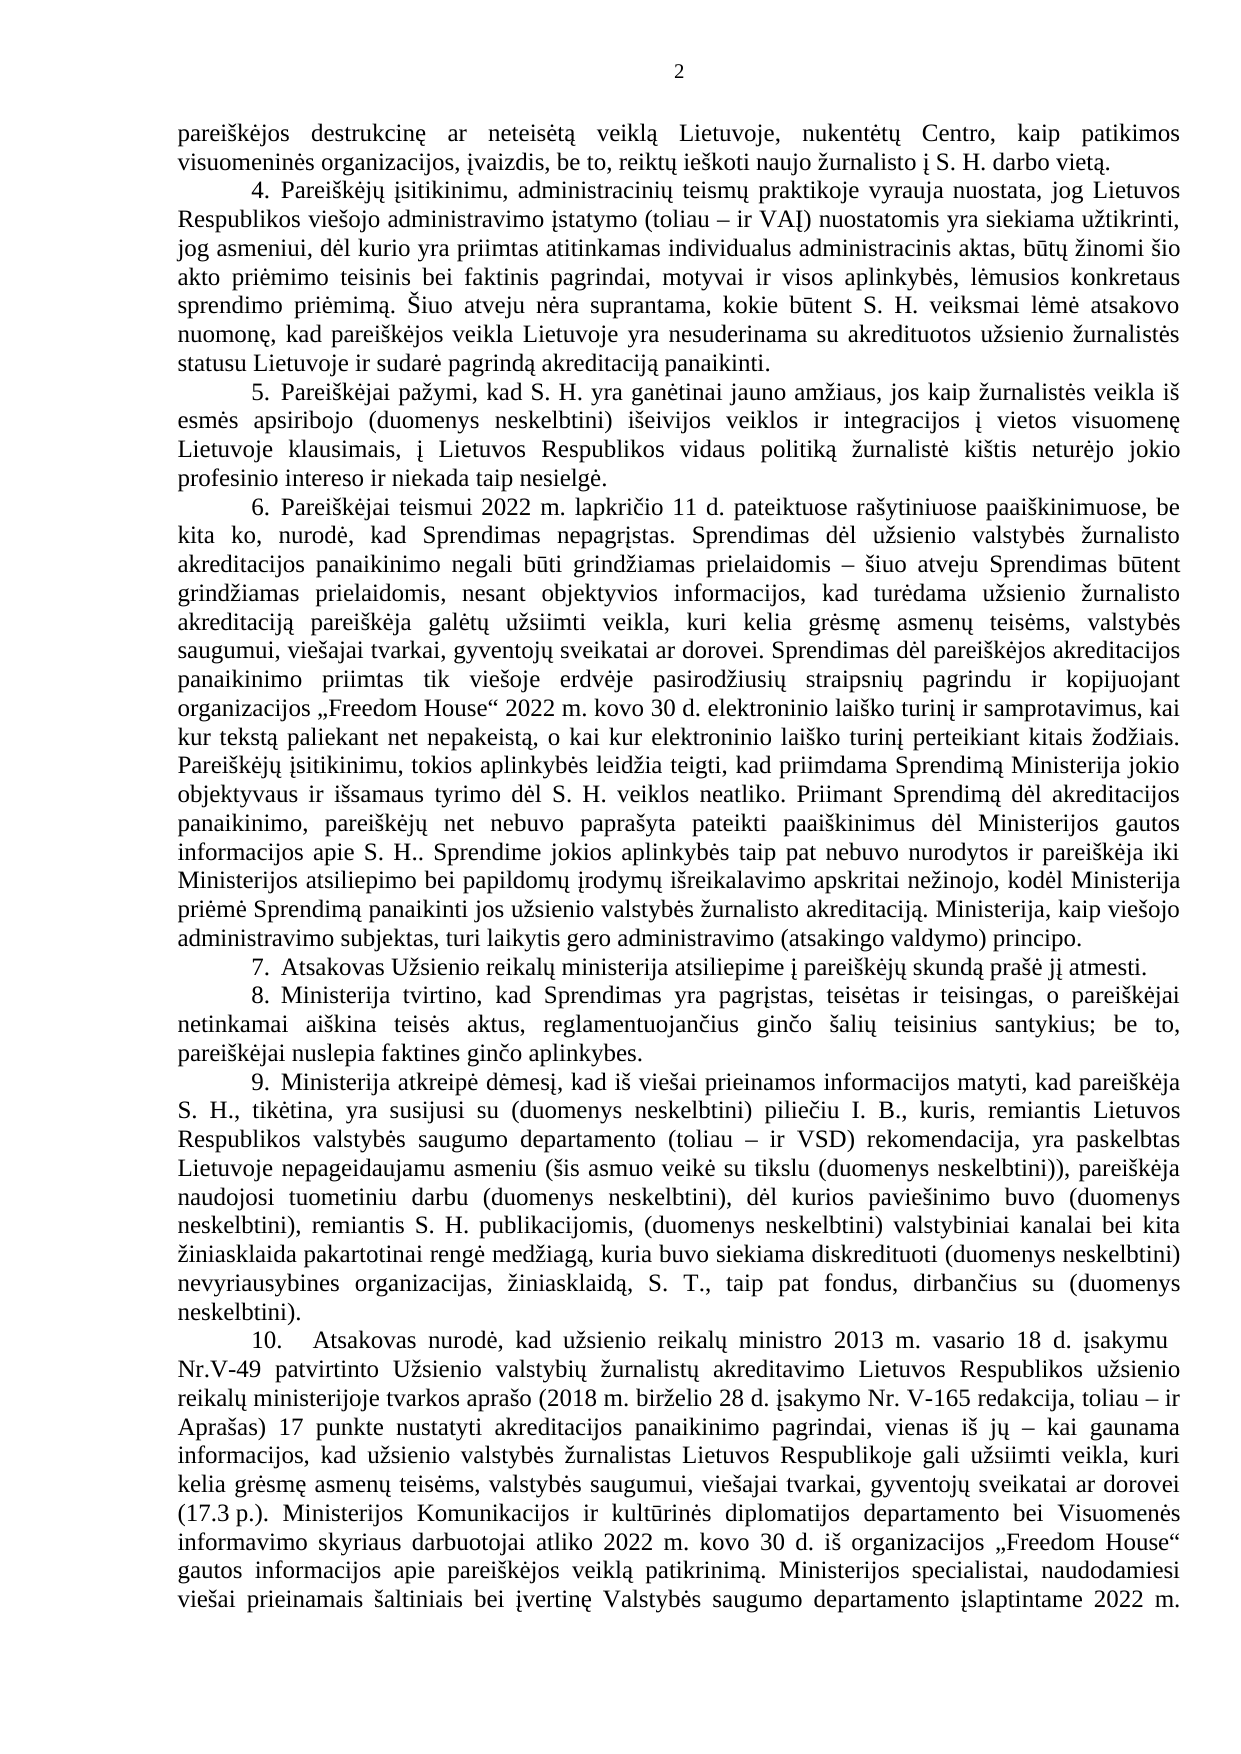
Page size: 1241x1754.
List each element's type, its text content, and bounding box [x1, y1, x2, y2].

text 4. Pareiškėjų įsitikinimu, administracinių teismų praktikoje vyrauja nuostata, jog Lietuvos Respublikos viešojo administravimo įstatymo (toliau – ir VAĮ) nuostatomis yra siekiama užtikrinti, jog asmeniui, dėl kurio yra priimtas atitinkamas individualus administracinis aktas, būtų žinomi šio akto priėmimo teisinis bei faktinis pagrindai, motyvai ir visos aplinkybės, lėmusios konkretaus sprendimo priėmimą. Šiuo atveju nėra suprantama, kokie būtent S. H. veiksmai lėmė atsakovo nuomonę, kad pareiškėjos veikla Lietuvoje yra nesuderinama su akredituotos užsienio žurnalistės statusu Lietuvoje ir sudarė pagrindą akreditaciją panaikinti. [177, 176, 1181, 377]
text pareiškėjos destrukcinę ar neteisėtą veiklą Lietuvoje, nukentėtų Centro, kaip patikimos visuomeninės organizacijos, įvaizdis, be to, reiktų ieškoti naujo žurnalisto į S. H. darbo vietą. [177, 118, 1181, 176]
text 9. Ministerija atkreipė dėmesį, kad iš viešai prieinamos informacijos matyti, kad pareiškėja S. H., tikėtina, yra susijusi su (duomenys neskelbtini) piliečiu I. B., kuris, remiantis Lietuvos Respublikos valstybės saugumo departamento (toliau – ir VSD) rekomendacija, yra paskelbtas Lietuvoje nepageidaujamu asmeniu (šis asmuo veikė su tikslu (duomenys neskelbtini)), pareiškėja naudojosi tuometiniu darbu (duomenys neskelbtini), dėl kurios paviešinimo buvo (duomenys neskelbtini), remiantis S. H. publikacijomis, (duomenys neskelbtini) valstybiniai kanalai bei kita žiniasklaida pakartotinai rengė medžiagą, kuria buvo siekiama diskredituoti (duomenys neskelbtini) nevyriausybines organizacijas, žiniasklaidą, S. T., taip pat fondus, dirbančius su (duomenys neskelbtini). [177, 1067, 1181, 1326]
text 7. Atsakovas Užsienio reikalų ministerija atsiliepime į pareiškėjų skundą prašė jį atmesti. [177, 952, 1181, 981]
text 10. Atsakovas nurodė, kad užsienio reikalų ministro 2013 m. vasario 18 d. įsakymu Nr.V-49 patvirtinto Užsienio valstybių žurnalistų akreditavimo Lietuvos Respublikos užsienio reikalų ministerijoje tvarkos aprašo (2018 m. birželio 28 d. įsakymo Nr. V-165 redakcija, toliau – ir Aprašas) 17 punkte nustatyti akreditacijos panaikinimo pagrindai, vienas iš jų – kai gaunama informacijos, kad užsienio valstybės žurnalistas Lietuvos Respublikoje gali užsiimti veikla, kuri kelia grėsmę asmenų teisėms, valstybės saugumui, viešajai tvarkai, gyventojų sveikatai ar dorovei (17.3 p.). Ministerijos Komunikacijos ir kultūrinės diplomatijos departamento bei Visuomenės informavimo skyriaus darbuotojai atliko 2022 m. kovo 30 d. iš organizacijos „Freedom House“ gautos informacijos apie pareiškėjos veiklą patikrinimą. Ministerijos specialistai, naudodamiesi viešai prieinamais šaltiniais bei įvertinę Valstybės saugumo departamento įslaptintame 2022 m. [177, 1326, 1181, 1613]
text 5. Pareiškėjai pažymi, kad S. H. yra ganėtinai jauno amžiaus, jos kaip žurnalistės veikla iš esmės apsiribojo (duomenys neskelbtini) išeivijos veiklos ir integracijos į vietos visuomenę Lietuvoje klausimais, į Lietuvos Respublikos vidaus politiką žurnalistė kištis neturėjo jokio profesinio intereso ir niekada taip nesielgė. [177, 377, 1181, 492]
text 8. Ministerija tvirtino, kad Sprendimas yra pagrįstas, teisėtas ir teisingas, o pareiškėjai netinkamai aiškina teisės aktus, reglamentuojančius ginčo šalių teisinius santykius; be to, pareiškėjai nuslepia faktines ginčo aplinkybes. [177, 981, 1181, 1067]
text 6. Pareiškėjai teismui 2022 m. lapkričio 11 d. pateiktuose rašytiniuose paaiškinimuose, be kita ko, nurodė, kad Sprendimas nepagrįstas. Sprendimas dėl užsienio valstybės žurnalisto akreditacijos panaikinimo negali būti grindžiamas prielaidomis – šiuo atveju Sprendimas būtent grindžiamas prielaidomis, nesant objektyvios informacijos, kad turėdama užsienio žurnalisto akreditaciją pareiškėja galėtų užsiimti veikla, kuri kelia grėsmę asmenų teisėms, valstybės saugumui, viešajai tvarkai, gyventojų sveikatai ar dorovei. Sprendimas dėl pareiškėjos akreditacijos panaikinimo priimtas tik viešoje erdvėje pasirodžiusių straipsnių pagrindu ir kopijuojant organizacijos „Freedom House“ 2022 m. kovo 30 d. elektroninio laiško turinį ir samprotavimus, kai kur tekstą paliekant net nepakeistą, o kai kur elektroninio laiško turinį perteikiant kitais žodžiais. Pareiškėjų įsitikinimu, tokios aplinkybės leidžia teigti, kad priimdama Sprendimą Ministerija jokio objektyvaus ir išsamaus tyrimo dėl S. H. veiklos neatliko. Priimant Sprendimą dėl akreditacijos panaikinimo, pareiškėjų net nebuvo paprašyta pateikti paaiškinimus dėl Ministerijos gautos informacijos apie S. H.. Sprendime jokios aplinkybės taip pat nebuvo nurodytos ir pareiškėja iki Ministerijos atsiliepimo bei papildomų įrodymų išreikalavimo apskritai nežinojo, kodėl Ministerija priėmė Sprendimą panaikinti jos užsienio valstybės žurnalisto akreditaciją. Ministerija, kaip viešojo administravimo subjektas, turi laikytis gero administravimo (atsakingo valdymo) principo. [177, 492, 1181, 952]
